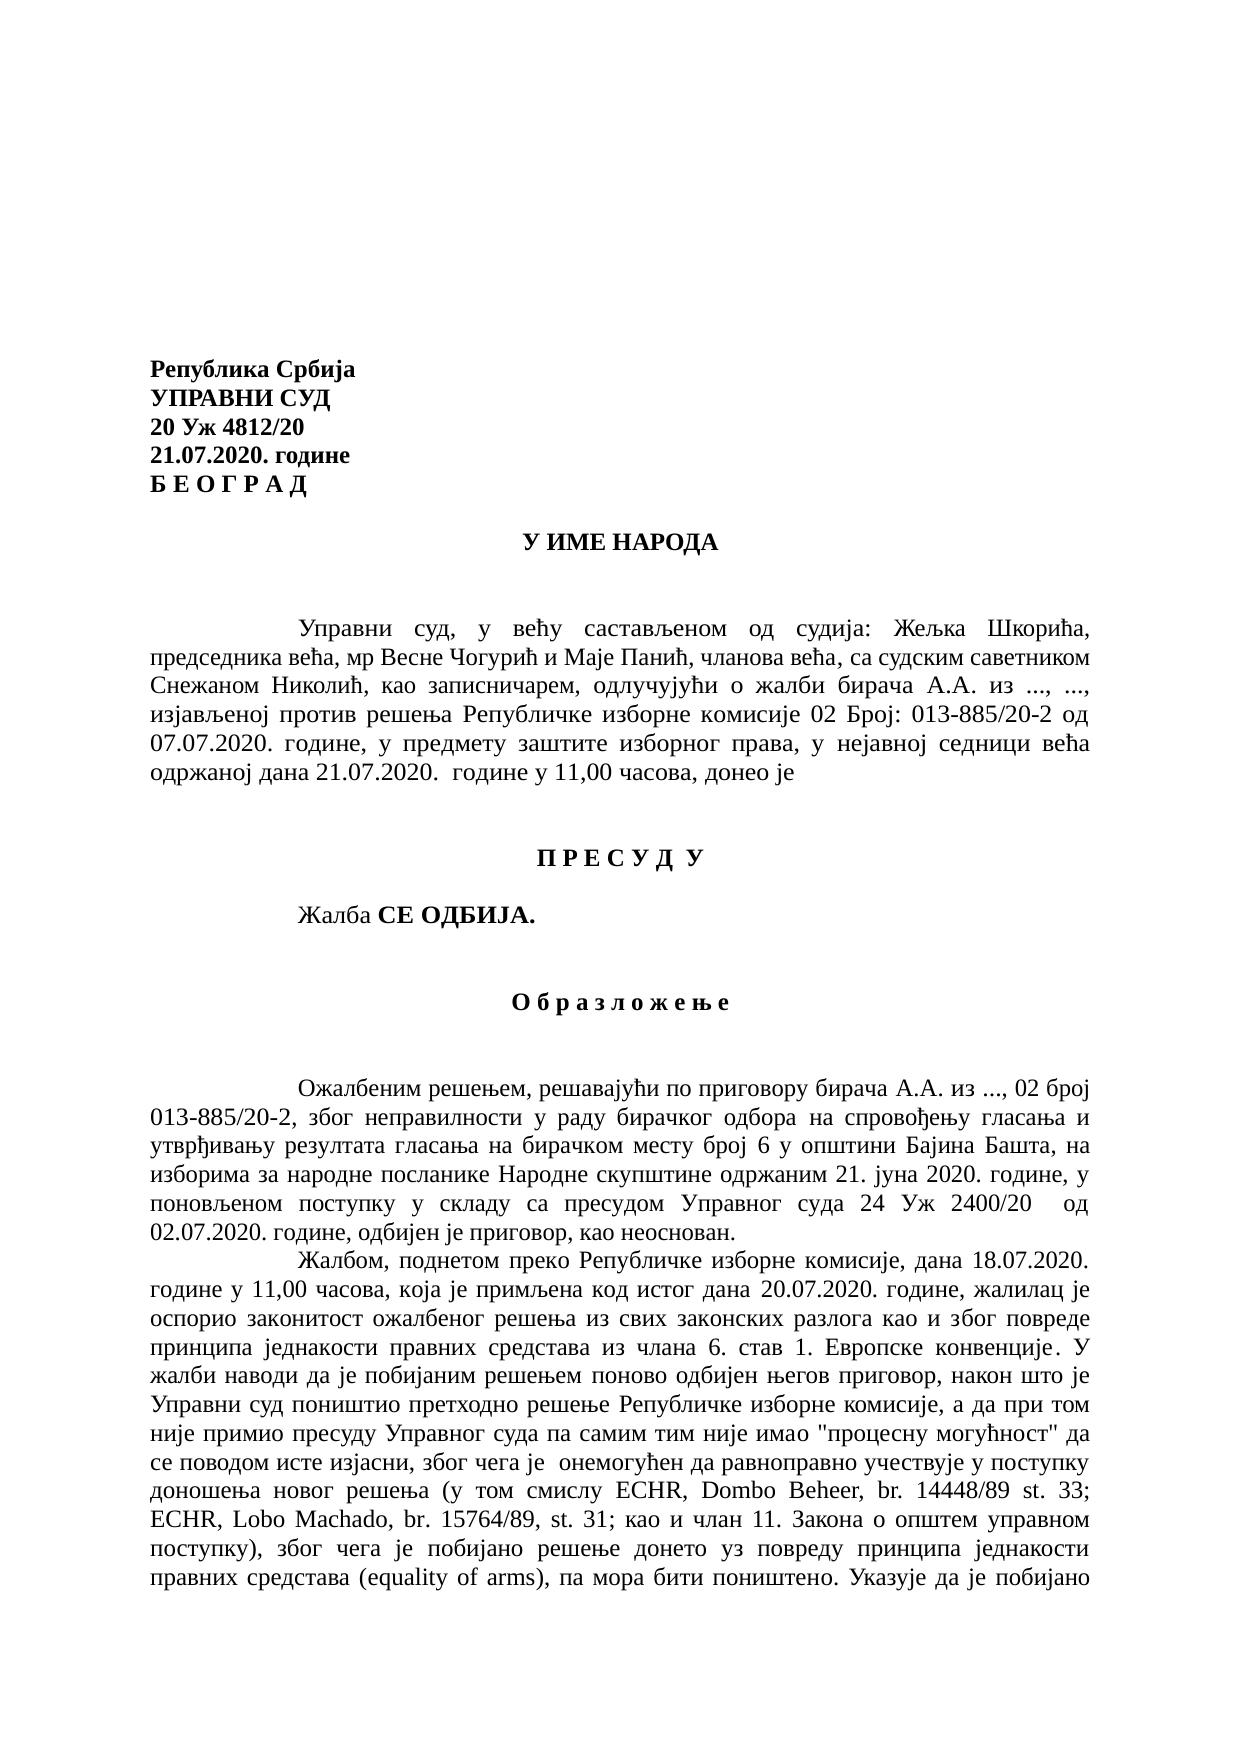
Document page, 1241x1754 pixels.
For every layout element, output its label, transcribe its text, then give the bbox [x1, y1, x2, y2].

text Жалба СЕ ОДБИЈА. [150, 900, 1090, 929]
text Ожалбеним решењем, решавајући по приговору бирача А.А. из ..., 02 број 013-885/20-2, због неправилности у раду бирачког одбора на спровођењу гласања и утврђивању резултата гласања на бирачком месту број 6 у општини Бајина Башта, на изборима за народне посланике Народне скупштине одржаним 21. јуна 2020. године, у поновљеном поступку у складу са пресудом Управног суда 24 Уж 2400/20 од 02.07.2020. године, одбијен је приговор, као неоснован. [150, 1073, 1090, 1245]
text 20 Уж 4812/20 [150, 412, 1090, 440]
text П Р Е С У Д У [150, 843, 1090, 872]
text О б р а з л о ж е њ е [150, 987, 1090, 1015]
text У ИМЕ НАРОДА [150, 527, 1090, 555]
text Управни суд, у већу састављеном од судија: Жељка Шкорића, председника већа, мр Весне Чогурић и Маје Панић, чланова већа, са судским саветником Снежаном Николић, као записничарем, одлучујући о жалби бирача А.А. из ..., ..., изјављеној против решења Републичке изборне комисије 02 Број: 013-885/20-2 од 07.07.2020. године, у предмету заштите изборног права, у нејавној седници већа одржаној дана 21.07.2020. године у 11,00 часова, донео је [150, 613, 1090, 785]
text Република Србија [150, 148, 1090, 383]
text Жалбом, поднетом преко Републичке изборне комисије, дана 18.07.2020. године у 11,00 часова, која је примљена код истог дана 20.07.2020. године, жалилац је оспорио законитост ожалбеног решења из свих законских разлога као и због повреде принципа једнакости правних средстава из члана 6. став 1. Европске конвенције. У жалби наводи да је побијаним решењем поново одбијен његов приговор, након што је Управни суд поништио претходно решење Републичке изборне комисије, а да при том није примио пресуду Управног суда па самим тим није имао "процесну могућност" да се поводом исте изјасни, због чега је онемогућен да равноправно учествује у поступку доношења новог решења (у том смислу ECHR, Dombo Beheer, br. 14448/89 st. 33; ECHR, Lobo Machado, br. 15764/89, st. 31; као и члан 11. Закона о општем управном поступку), због чега је побијано решење донето уз повреду принципа једнакости правних средстава (equality of arms), па мора бити поништено. Указује да је побијано [150, 1245, 1090, 1590]
text 21.07.2020. године [150, 440, 1090, 469]
text Б Е О Г Р А Д [150, 469, 1090, 498]
text УПРАВНИ СУД [150, 383, 1090, 412]
